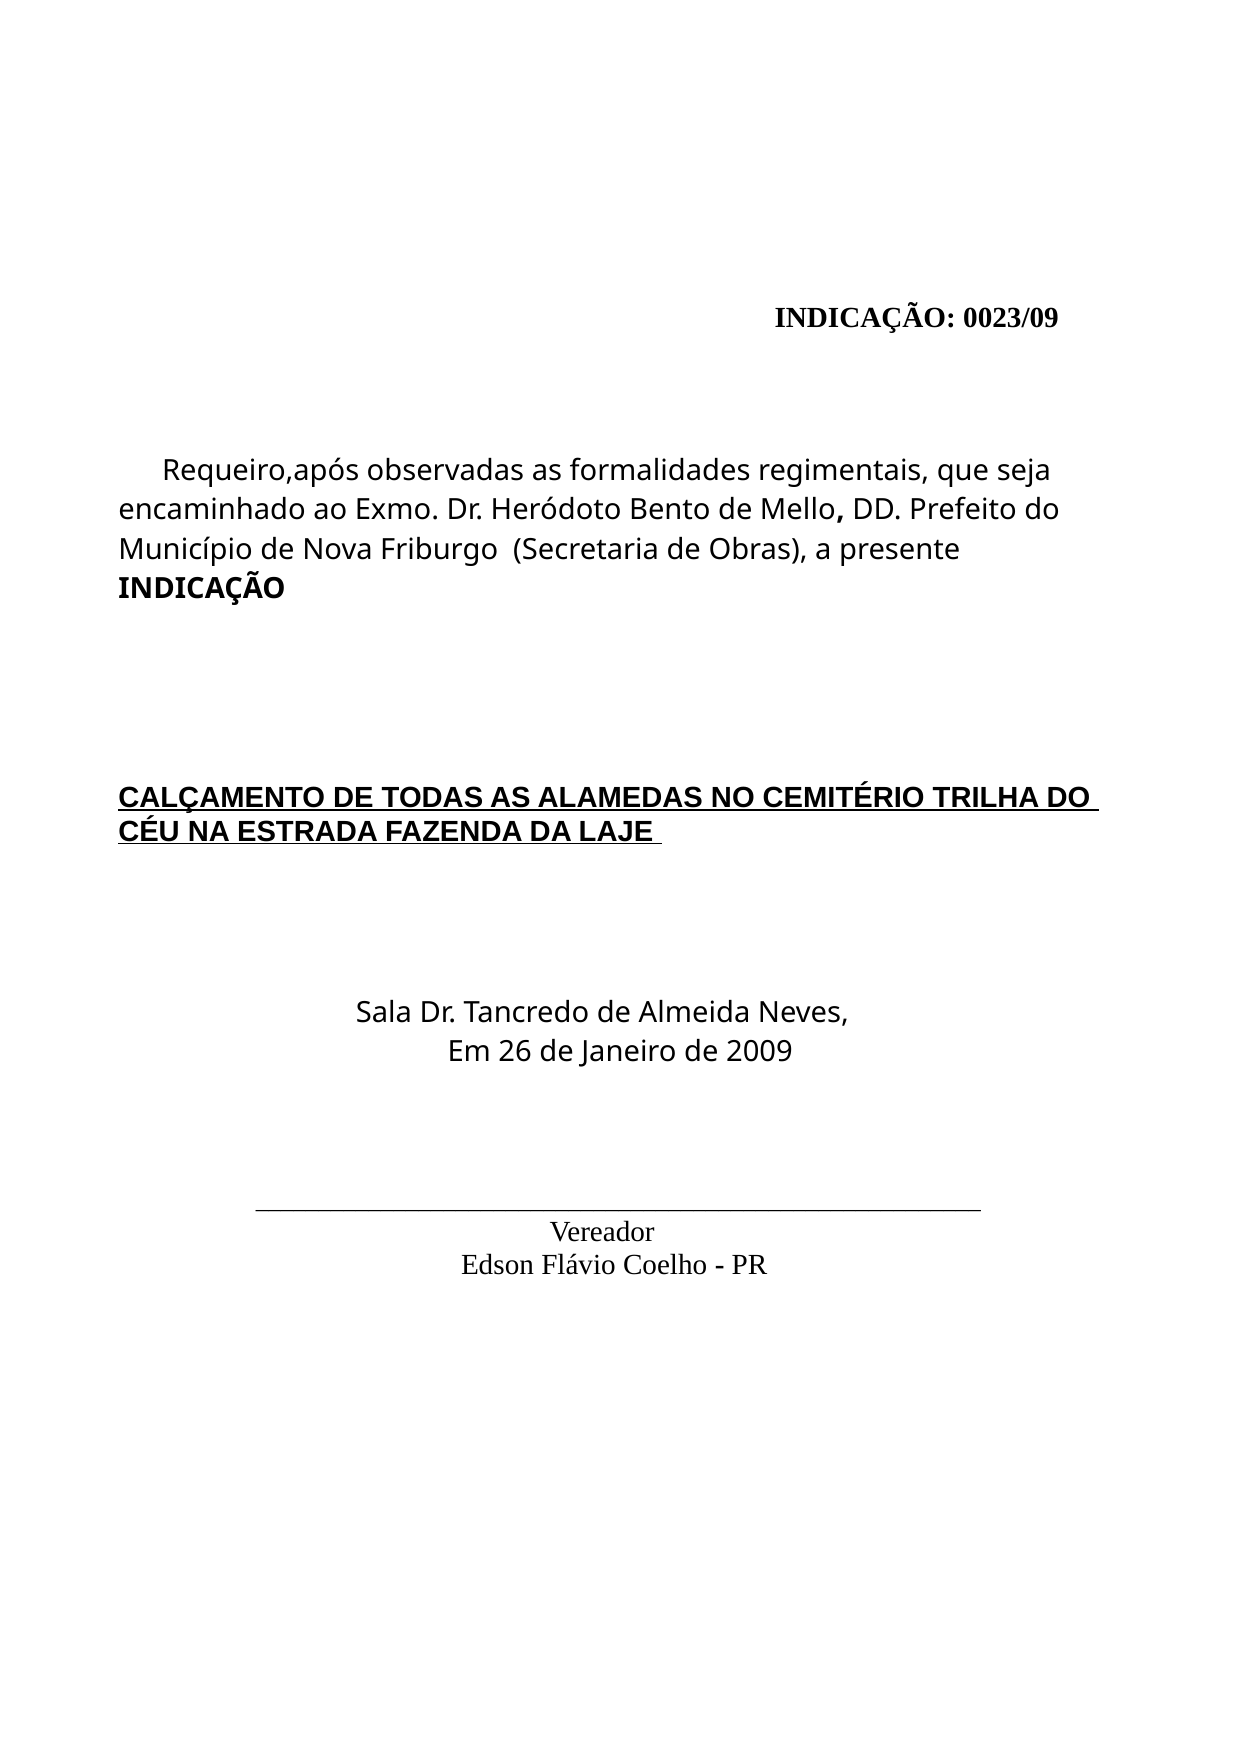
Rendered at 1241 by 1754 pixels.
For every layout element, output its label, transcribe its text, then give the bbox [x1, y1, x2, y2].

text __________________________________________________________ [118, 1185, 1122, 1214]
text Requeiro,após observadas as formalidades regimentais, que seja encaminhado ao Exmo. Dr. Heródoto Bento de Mello, DD. Prefeito do Município de Nova Friburgo (Secretaria de Obras), a presente INDICAÇÃO [118, 449, 1122, 607]
text Edson Flávio Coelho - PR [118, 1247, 1122, 1281]
text Sala Dr. Tancredo de Almeida Neves, [118, 991, 1122, 1031]
text Em 26 de Janeiro de 2009 [118, 1031, 1122, 1070]
text Vereador [118, 1214, 1122, 1247]
text INDICAÇÃO: 0023/09 [118, 300, 1122, 334]
text CALÇAMENTO DE TODAS AS ALAMEDAS NO CEMITÉRIO TRILHA DO CÉU NA ESTRADA FAZENDA DA LAJE [118, 780, 1122, 847]
